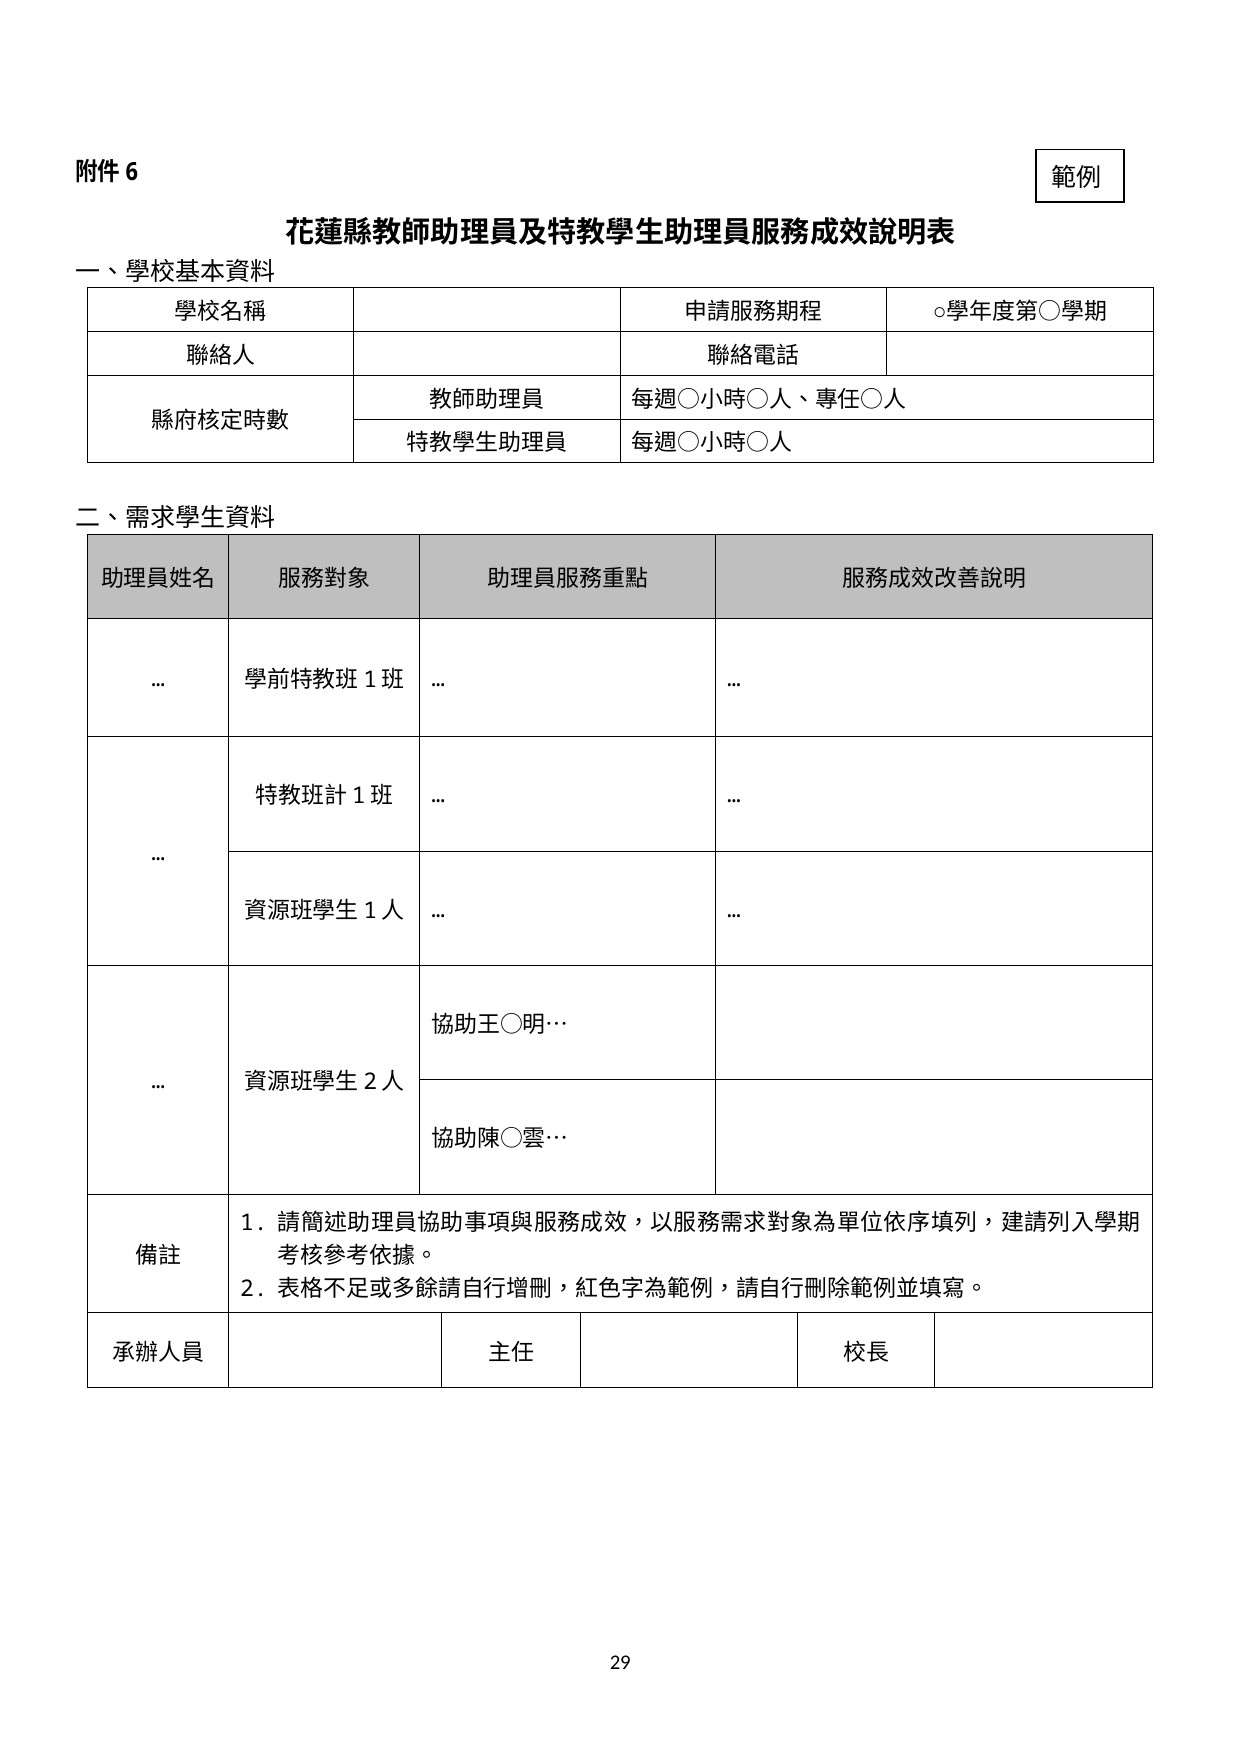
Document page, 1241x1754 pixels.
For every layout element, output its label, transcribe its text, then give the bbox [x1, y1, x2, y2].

table_cell [581, 1313, 797, 1387]
table_cell … [88, 966, 228, 1194]
text 一、學校基本資料 [75, 251, 1165, 287]
table_cell [935, 1313, 1152, 1387]
table_cell 聯絡電話 [621, 332, 886, 375]
table_cell 特教班計1班 [229, 737, 419, 851]
table_cell … [716, 737, 1152, 851]
table_cell 請簡述助理員協助事項與服務成效，以服務需求對象為單位依序填列，建請列入學期考核參考依據。 表格不足或多餘請自行增刪，紅色字為範例，請自行刪除範例並填寫。 [229, 1195, 1152, 1312]
table_cell [716, 1080, 1152, 1194]
table_cell [229, 1313, 441, 1387]
table_header 助理員服務重點 [420, 535, 715, 618]
table_cell 校長 [798, 1313, 934, 1387]
text 附件6 [75, 127, 1165, 190]
text 二、需求學生資料 [75, 497, 1165, 534]
table_cell … [716, 852, 1152, 965]
table_cell 特教學生助理員 [354, 420, 620, 462]
table_cell … [88, 737, 228, 965]
table_cell … [716, 619, 1152, 736]
table_header 助理員姓名 [88, 535, 228, 618]
text 花蓮縣教師助理員及特教學生助理員服務成效說明表 [75, 209, 1165, 251]
table_cell [354, 332, 620, 375]
table_cell 聯絡人 [88, 332, 353, 375]
table_cell 協助陳○雲… [420, 1080, 715, 1194]
table_cell 承辦人員 [88, 1313, 228, 1387]
table_cell … [420, 737, 715, 851]
table_header 服務對象 [229, 535, 419, 618]
table_cell 每週○小時○人 [621, 420, 1153, 462]
table_cell 協助王○明… [420, 966, 715, 1079]
table_cell … [88, 619, 228, 736]
table_cell … [420, 619, 715, 736]
table_cell 每週○小時○人、專任○人 [621, 376, 1153, 418]
table_cell 縣府核定時數 [88, 376, 353, 462]
table_cell 教師助理員 [354, 376, 620, 418]
table_header [354, 288, 620, 331]
table_cell … [420, 852, 715, 965]
table_header 申請服務期程 [621, 288, 886, 331]
table_cell 資源班學生1人 [229, 852, 419, 965]
table_cell 備註 [88, 1195, 228, 1312]
table_cell 主任 [442, 1313, 580, 1387]
table_header ○學年度第○學期 [887, 288, 1153, 331]
table_cell 學前特教班1班 [229, 619, 419, 736]
table_header 學校名稱 [88, 288, 353, 331]
table_cell [716, 966, 1152, 1079]
table_cell 資源班學生2人 [229, 966, 419, 1194]
table_cell [887, 332, 1153, 375]
table_header 服務成效改善說明 [716, 535, 1152, 618]
